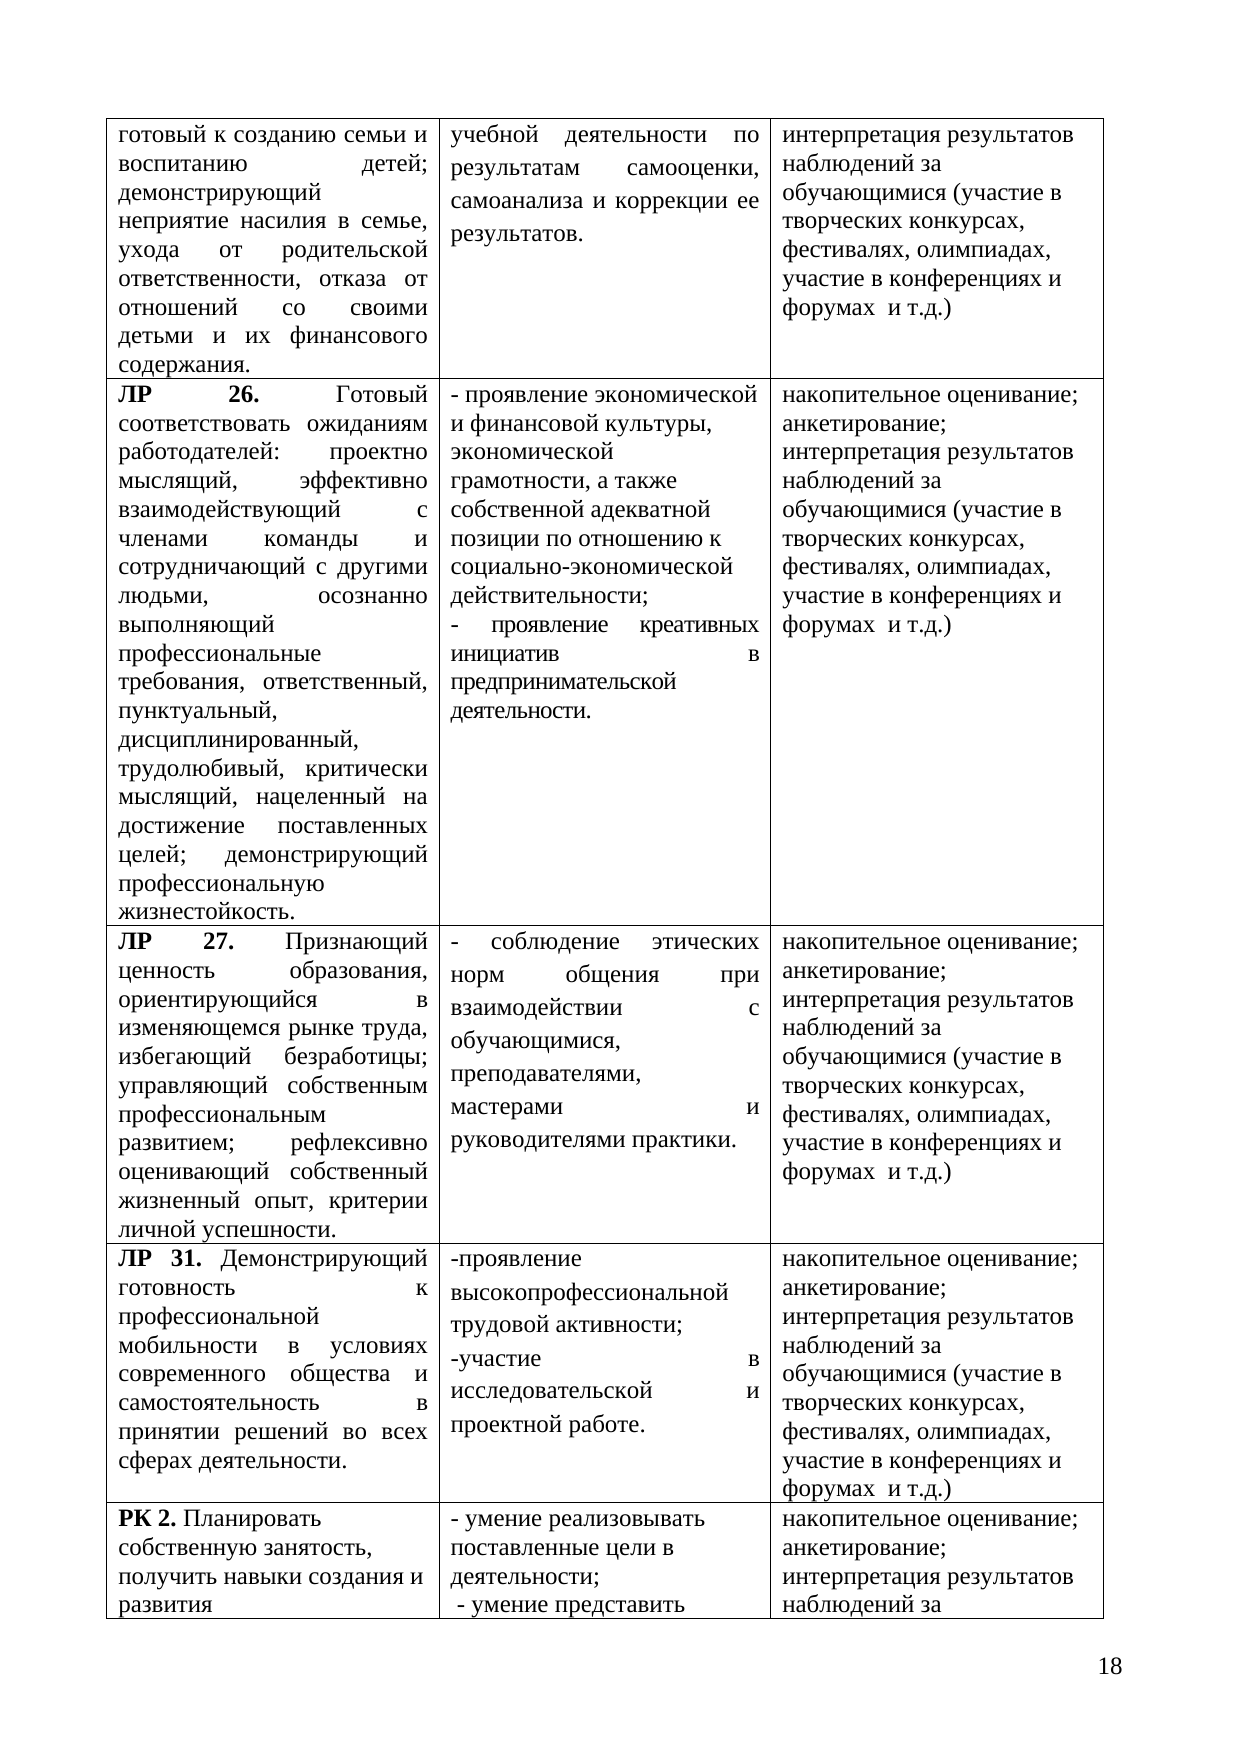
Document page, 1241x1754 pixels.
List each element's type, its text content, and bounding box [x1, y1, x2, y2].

table_cell - соблюдение этических норм общения при взаимодействии с обучающимися, преподавателями, мастерами и руководителями практики. [440, 926, 770, 1242]
table_cell готовый к созданию семьи и воспитанию детей; демонстрирующий неприятие насилия в семье, ухода от родительской ответственности, отказа от отношений со своими детьми и их финансового содержания. [107, 119, 439, 378]
table_cell -проявление высокопрофессиональной трудовой активности; -участие в исследовательской и проектной работе. [440, 1244, 770, 1502]
table_cell накопительное оценивание; анкетирование; интерпретация результатов наблюдений за обучающимися (участие в творческих конкурсах, фестивалях, олимпиадах, участие в конференциях и форумах и т.д.) [771, 1244, 1103, 1502]
table_cell РК 2. Планировать собственную занятость, получить навыки создания и развития [107, 1503, 439, 1618]
table_cell накопительное оценивание; анкетирование; интерпретация результатов наблюдений за [771, 1503, 1103, 1618]
table_cell ЛР 26. Готовый соответствовать ожиданиям работодателей: проектно мыслящий, эффективно взаимодействующий с членами команды и сотрудничающий с другими людьми, осознанно выполняющий профессиональные требования, ответственный, пунктуальный, дисциплинированный, трудолюбивый, критически мыслящий, нацеленный на достижение поставленных целей; демонстрирующий профессиональную жизнестойкость. [107, 379, 439, 925]
table_cell накопительное оценивание; анкетирование; интерпретация результатов наблюдений за обучающимися (участие в творческих конкурсах, фестивалях, олимпиадах, участие в конференциях и форумах и т.д.) [771, 926, 1103, 1242]
table_cell учебной деятельности по результатам самооценки, самоанализа и коррекции ее результатов. [440, 119, 770, 378]
table_cell накопительное оценивание; анкетирование; интерпретация результатов наблюдений за обучающимися (участие в творческих конкурсах, фестивалях, олимпиадах, участие в конференциях и форумах и т.д.) [771, 379, 1103, 925]
table_cell интерпретация результатов наблюдений за обучающимися (участие в творческих конкурсах, фестивалях, олимпиадах, участие в конференциях и форумах и т.д.) [771, 119, 1103, 378]
table_cell ЛР 31. Демонстрирующий готовность к профессиональной мобильности в условиях современного общества и самостоятельность в принятии решений во всех сферах деятельности. [107, 1244, 439, 1502]
table_cell - умение реализовывать поставленные цели в деятельности; - умение представить [440, 1503, 770, 1618]
table_cell - проявление экономической и финансовой культуры, экономической грамотности, а также собственной адекватной позиции по отношению к социально-экономической действительности; - проявление креативных инициатив в предпринимательской деятельности. [440, 379, 770, 925]
table_cell ЛР 27. Признающий ценность образования, ориентирующийся в изменяющемся рынке труда, избегающий безработицы; управляющий собственным профессиональным развитием; рефлексивно оценивающий собственный жизненный опыт, критерии личной успешности. [107, 926, 439, 1242]
